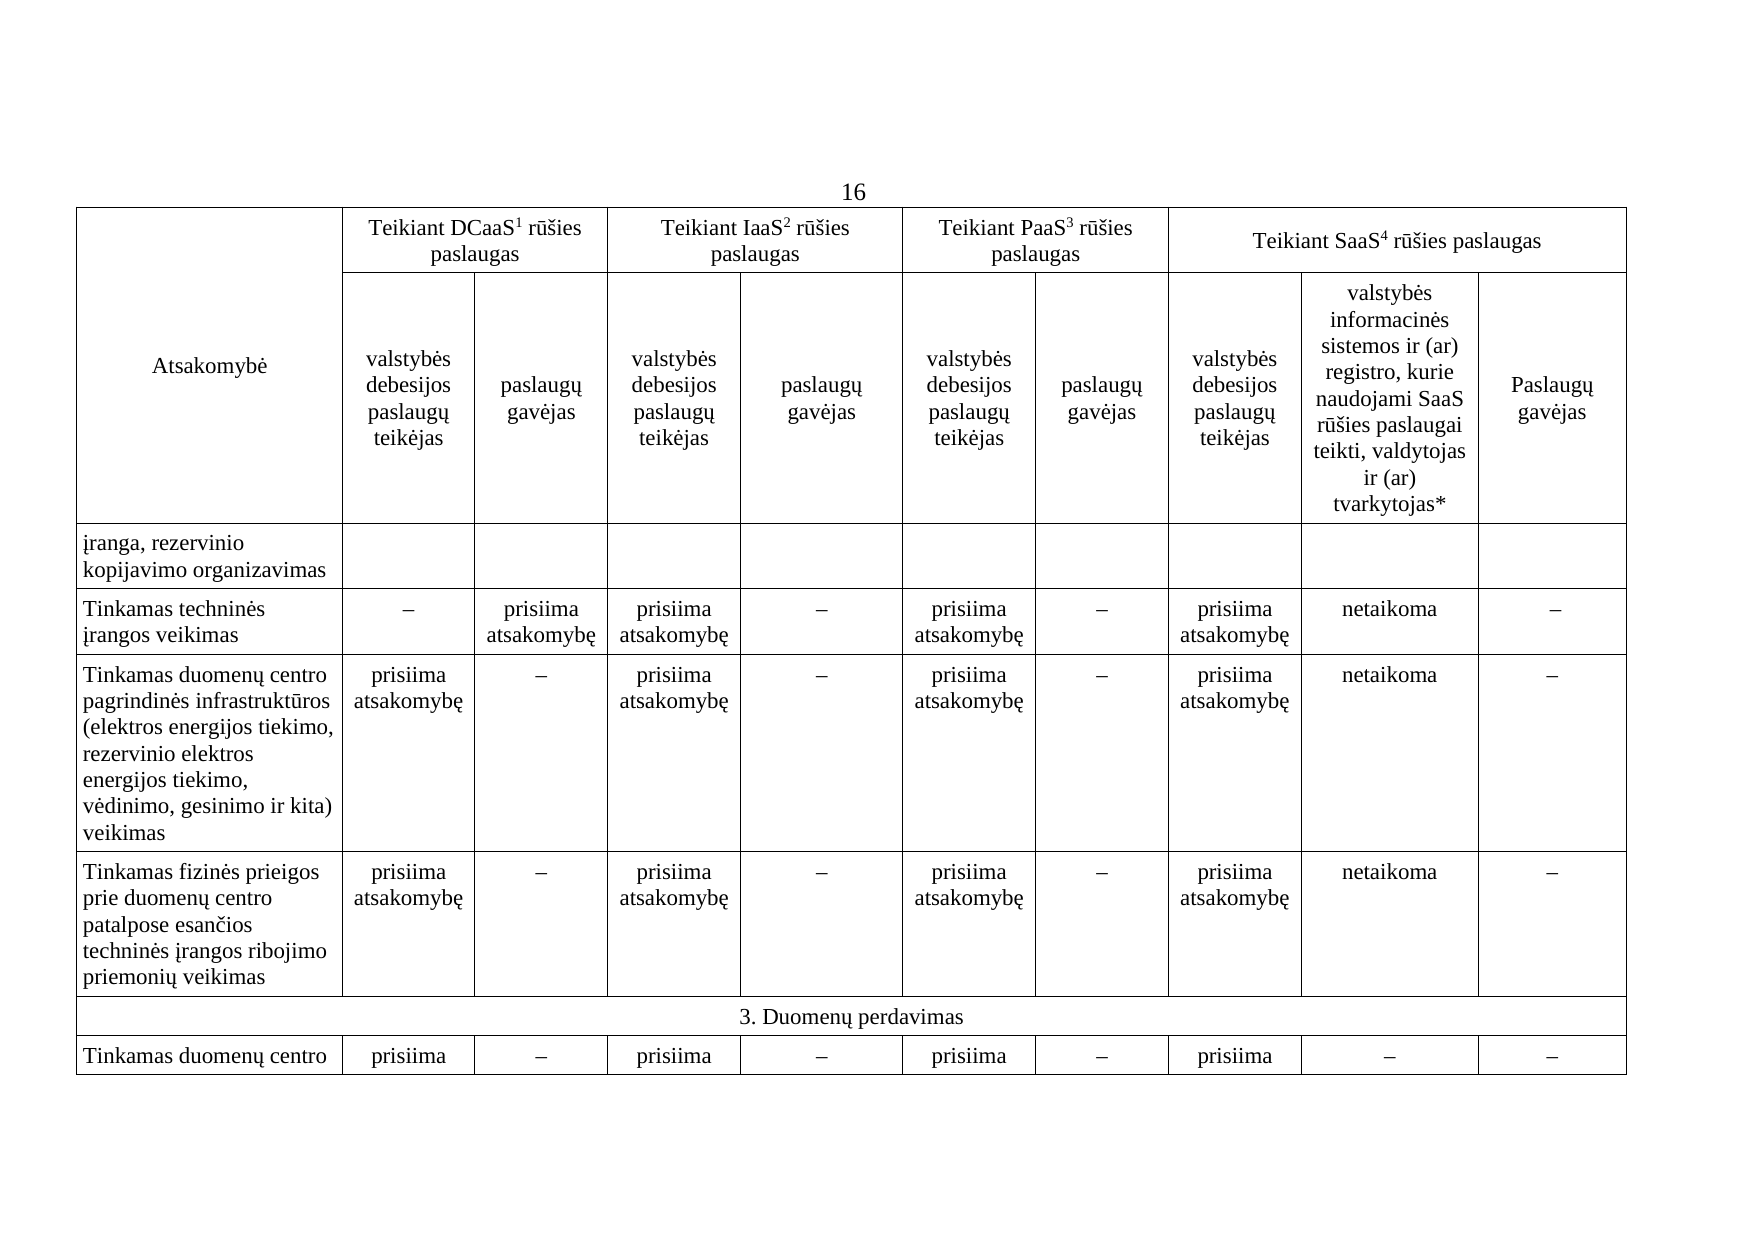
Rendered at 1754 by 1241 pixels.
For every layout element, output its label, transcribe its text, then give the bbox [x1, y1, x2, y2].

table_cell – [1302, 1036, 1478, 1074]
table_cell prisiima atsakomybę [475, 589, 607, 654]
table_cell – [741, 852, 902, 996]
table_cell [1036, 524, 1168, 588]
table_cell – [1479, 655, 1626, 851]
table_cell – [741, 589, 902, 654]
table_cell [1479, 524, 1626, 588]
table_cell prisiima atsakomybę [903, 852, 1035, 996]
table_cell prisiima atsakomybę [903, 589, 1035, 654]
table_cell prisiima [1169, 1036, 1301, 1074]
table_cell paslaugų gavėjas [475, 273, 607, 522]
table_cell Tinkamas duomenų centro [77, 1036, 342, 1074]
table_cell – [475, 852, 607, 996]
table_cell – [741, 655, 902, 851]
table_cell prisiima atsakomybę [343, 655, 474, 851]
table_cell – [1479, 852, 1626, 996]
table_cell – [1036, 852, 1168, 996]
table_cell [1169, 524, 1301, 588]
table_cell [1302, 524, 1478, 588]
table_cell 3. Duomenų perdavimas [77, 997, 1626, 1035]
table_header Teikiant IaaS2 rūšies paslaugas [608, 208, 902, 272]
table_cell – [475, 655, 607, 851]
table_cell prisiima atsakomybę [608, 655, 740, 851]
table_header Teikiant SaaS4 rūšies paslaugas [1169, 208, 1626, 272]
table_cell valstybės debesijos paslaugų teikėjas [903, 273, 1035, 522]
table_cell – [475, 1036, 607, 1074]
table_cell netaikoma [1302, 589, 1478, 654]
table_cell paslaugų gavėjas [741, 273, 902, 522]
table_cell – [1479, 589, 1626, 654]
table_cell valstybės debesijos paslaugų teikėjas [608, 273, 740, 522]
table_cell prisiima [608, 1036, 740, 1074]
table_cell prisiima [903, 1036, 1035, 1074]
table_cell valstybės debesijos paslaugų teikėjas [1169, 273, 1301, 522]
table_cell prisiima atsakomybę [1169, 655, 1301, 851]
table_cell netaikoma [1302, 655, 1478, 851]
table_cell Tinkamas duomenų centro pagrindinės infrastruktūros (elektros energijos tiekimo, rezervinio elektros energijos tiekimo, vėdinimo, gesinimo ir kita) veikimas [77, 655, 342, 851]
table_cell prisiima [343, 1036, 474, 1074]
table_header Atsakomybė [77, 208, 342, 522]
table_cell [608, 524, 740, 588]
table_cell paslaugų gavėjas [1036, 273, 1168, 522]
table_cell – [1036, 1036, 1168, 1074]
table_cell prisiima atsakomybę [1169, 852, 1301, 996]
table_cell valstybės debesijos paslaugų teikėjas [343, 273, 474, 522]
table_cell valstybės informacinės sistemos ir (ar) registro, kurie naudojami SaaS rūšies paslaugai teikti, valdytojas ir (ar) tvarkytojas* [1302, 273, 1478, 522]
table_cell [343, 524, 474, 588]
table_cell prisiima atsakomybę [608, 852, 740, 996]
table_cell Paslaugų gavėjas [1479, 273, 1626, 522]
table_cell – [1036, 655, 1168, 851]
table_cell prisiima atsakomybę [903, 655, 1035, 851]
table_cell [475, 524, 607, 588]
table_cell – [741, 1036, 902, 1074]
table_cell – [343, 589, 474, 654]
table_cell prisiima atsakomybę [608, 589, 740, 654]
table_cell įranga, rezervinio kopijavimo organizavimas [77, 524, 342, 588]
table_header Teikiant DCaaS1 rūšies paslaugas [343, 208, 607, 272]
table_cell Tinkamas fizinės prieigos prie duomenų centro patalpose esančios techninės įrangos ribojimo priemonių veikimas [77, 852, 342, 996]
table_header Teikiant PaaS3 rūšies paslaugas [903, 208, 1168, 272]
table_cell – [1036, 589, 1168, 654]
table_cell prisiima atsakomybę [343, 852, 474, 996]
table_cell – [1479, 1036, 1626, 1074]
table_cell netaikoma [1302, 852, 1478, 996]
table_cell Tinkamas techninės įrangos veikimas [77, 589, 342, 654]
table_cell [741, 524, 902, 588]
table_cell prisiima atsakomybę [1169, 589, 1301, 654]
table_cell [903, 524, 1035, 588]
